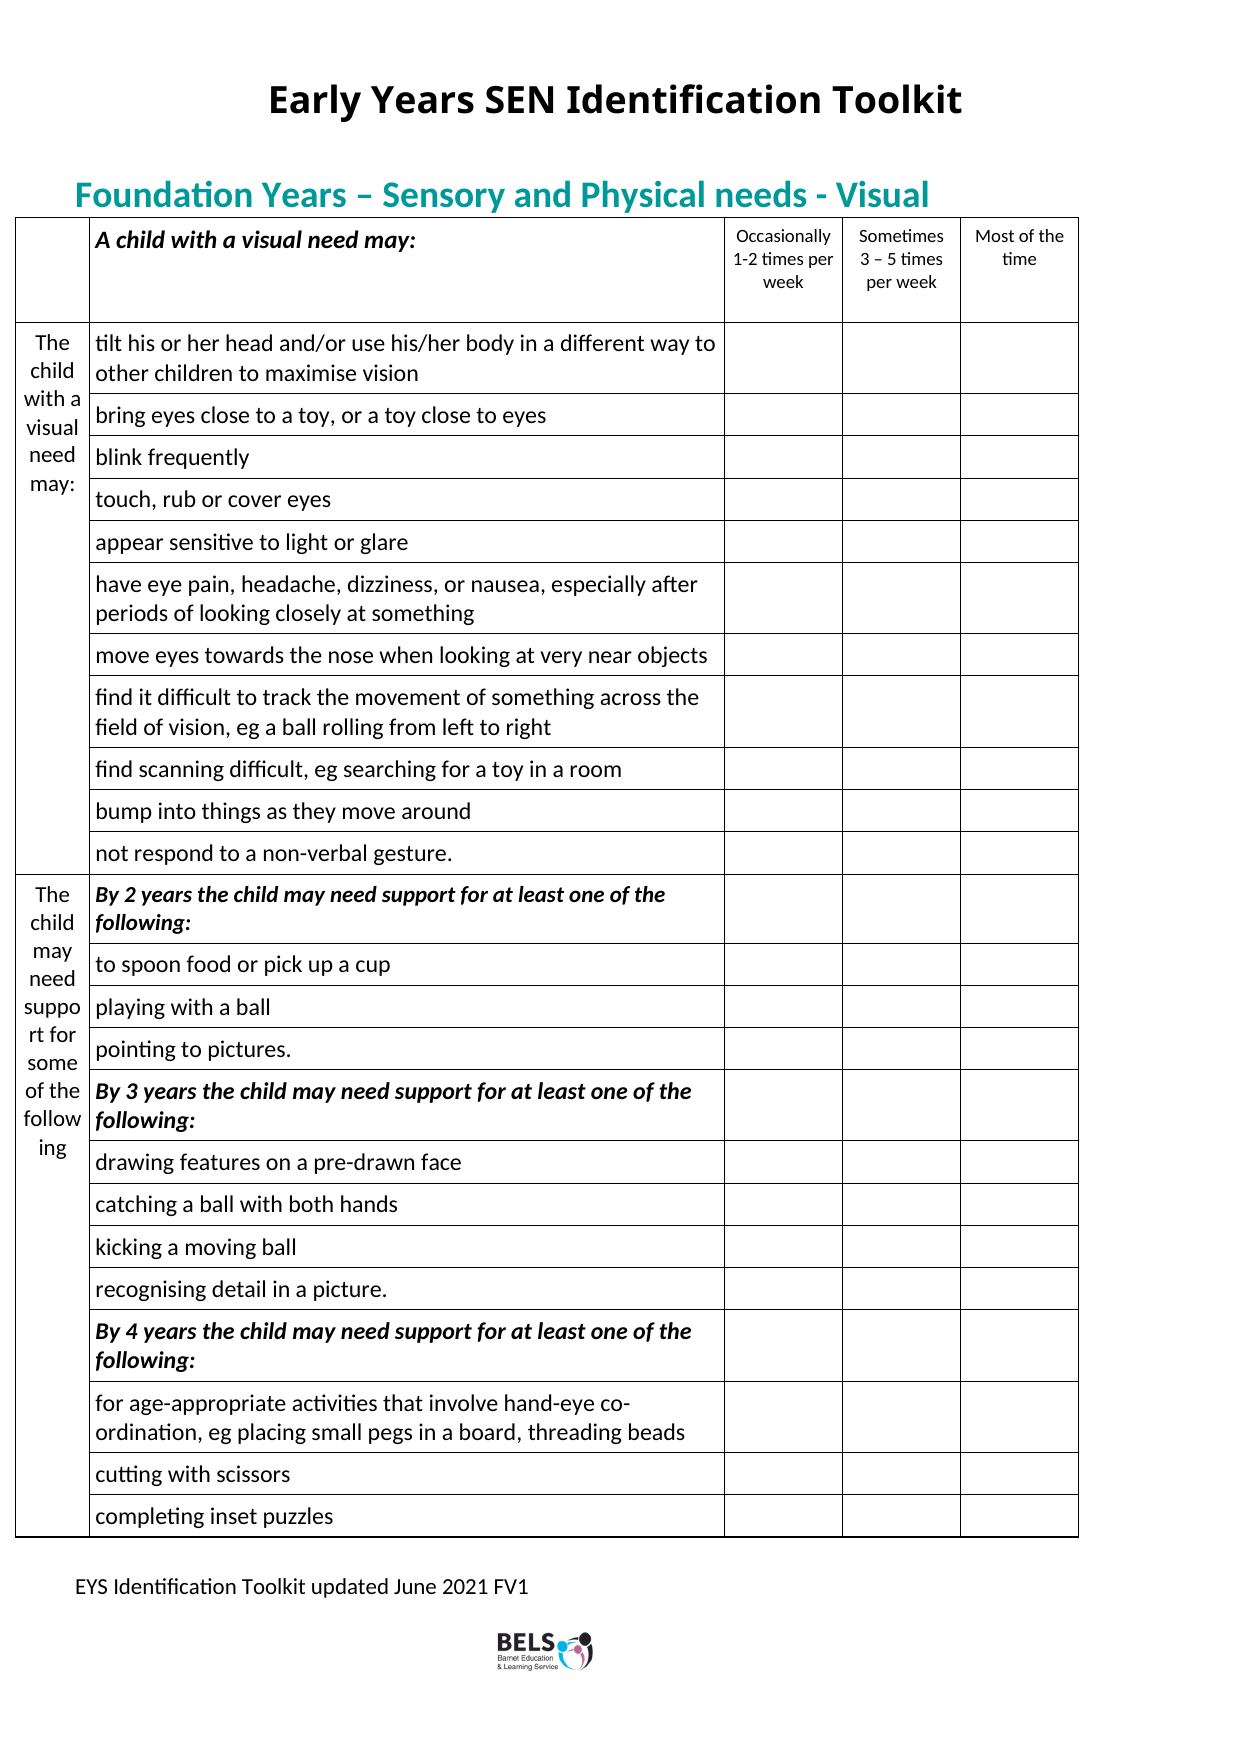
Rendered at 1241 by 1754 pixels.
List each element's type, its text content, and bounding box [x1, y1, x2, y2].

table_cell [843, 1495, 960, 1536]
table_cell [961, 634, 1078, 675]
table_cell playing with a ball [90, 986, 724, 1027]
table_cell [961, 436, 1078, 477]
table_cell [725, 521, 842, 562]
table_header Most of the time [961, 218, 1078, 322]
table_cell [843, 563, 960, 633]
table_cell [961, 944, 1078, 984]
table_cell for age-appropriate activities that involve hand-eye co-ordination, eg placing small pegs in a board, threading beads [90, 1382, 724, 1452]
table_cell [725, 875, 842, 942]
table_cell [725, 986, 842, 1027]
table_cell [961, 832, 1078, 873]
table_cell [725, 436, 842, 477]
table_cell find it difficult to track the movement of something across the field of vision, eg a ball rolling from left to right [90, 676, 724, 747]
table_cell [843, 1028, 960, 1069]
table_cell By 3 years the child may need support for at least one of the following: [90, 1070, 724, 1140]
table_cell By 2 years the child may need support for at least one of the following: [90, 875, 724, 942]
table_cell [725, 394, 842, 435]
table_cell The child may need support for some of the following [16, 875, 89, 1536]
table_cell [961, 1268, 1078, 1309]
table_cell [843, 1453, 960, 1494]
table_cell touch, rub or cover eyes [90, 479, 724, 519]
table_cell [961, 1141, 1078, 1183]
table_cell recognising detail in a picture. [90, 1268, 724, 1309]
table_cell [843, 479, 960, 519]
table_cell [725, 479, 842, 519]
table_cell [961, 1382, 1078, 1452]
table_cell [843, 676, 960, 747]
table_cell [725, 563, 842, 633]
table_cell [961, 1310, 1078, 1381]
table_cell [961, 1028, 1078, 1069]
table_cell completing inset puzzles [90, 1495, 724, 1536]
table_cell [725, 1310, 842, 1381]
table_cell [961, 1495, 1078, 1536]
table_cell [961, 1226, 1078, 1267]
table_cell [843, 634, 960, 675]
table_cell [961, 986, 1078, 1027]
table_cell [961, 479, 1078, 519]
table_cell [725, 1495, 842, 1536]
table_cell [961, 1184, 1078, 1225]
table_cell kicking a moving ball [90, 1226, 724, 1267]
table_cell tilt his or her head and/or use his/her body in a different way to other children to maximise vision [90, 323, 724, 393]
table_cell [725, 1028, 842, 1069]
table_cell to spoon food or pick up a cup [90, 944, 724, 984]
table_cell [725, 1268, 842, 1309]
table_header Sometimes 3 – 5 times per week [843, 218, 960, 322]
table_header [16, 218, 89, 322]
table_cell [725, 944, 842, 984]
table_cell [725, 676, 842, 747]
table_cell [843, 1141, 960, 1183]
table_cell [843, 986, 960, 1027]
table_cell [843, 832, 960, 873]
table_cell [725, 634, 842, 675]
table_header Occasionally 1-2 times per week [725, 218, 842, 322]
table_cell pointing to pictures. [90, 1028, 724, 1069]
table_cell [725, 1184, 842, 1225]
table_cell [843, 323, 960, 393]
table_cell [961, 323, 1078, 393]
table_cell [843, 394, 960, 435]
table_cell [843, 790, 960, 831]
table_cell appear sensitive to light or glare [90, 521, 724, 562]
table_cell drawing features on a pre-drawn face [90, 1141, 724, 1183]
table_cell The child with a visual need may: [16, 323, 89, 873]
table_cell [961, 394, 1078, 435]
table_cell By 4 years the child may need support for at least one of the following: [90, 1310, 724, 1381]
table_cell [843, 1070, 960, 1140]
table_cell bump into things as they move around [90, 790, 724, 831]
table_cell [725, 1226, 842, 1267]
table_cell [961, 676, 1078, 747]
table_cell blink frequently [90, 436, 724, 477]
table_cell [725, 1070, 842, 1140]
table_cell [961, 790, 1078, 831]
table_cell [725, 748, 842, 789]
table_cell bring eyes close to a toy, or a toy close to eyes [90, 394, 724, 435]
table_cell [843, 1310, 960, 1381]
table_cell cutting with scissors [90, 1453, 724, 1494]
table_cell [843, 875, 960, 942]
table_cell catching a ball with both hands [90, 1184, 724, 1225]
table_cell find scanning difficult, eg searching for a toy in a room [90, 748, 724, 789]
table_cell [843, 748, 960, 789]
table_cell [843, 1268, 960, 1309]
table_cell [725, 832, 842, 873]
table_cell not respond to a non-verbal gesture. [90, 832, 724, 873]
subtitle Foundation Years – Sensory and Physical needs - Visual [75, 171, 1165, 217]
table_cell [843, 1226, 960, 1267]
table_cell [725, 1141, 842, 1183]
table_cell [961, 521, 1078, 562]
table_cell [961, 1070, 1078, 1140]
table_cell move eyes towards the nose when looking at very near objects [90, 634, 724, 675]
table_cell [725, 1453, 842, 1494]
table_cell [961, 563, 1078, 633]
table_cell [961, 1453, 1078, 1494]
table_cell have eye pain, headache, dizziness, or nausea, especially after periods of looking closely at something [90, 563, 724, 633]
table_cell [843, 436, 960, 477]
table_cell [725, 323, 842, 393]
table_cell [843, 1382, 960, 1452]
table_cell [725, 790, 842, 831]
table_cell [843, 521, 960, 562]
table_cell [961, 748, 1078, 789]
table_cell [961, 875, 1078, 942]
table_cell [725, 1382, 842, 1452]
table_cell [843, 944, 960, 984]
table_header A child with a visual need may: [90, 218, 724, 322]
table_cell [843, 1184, 960, 1225]
